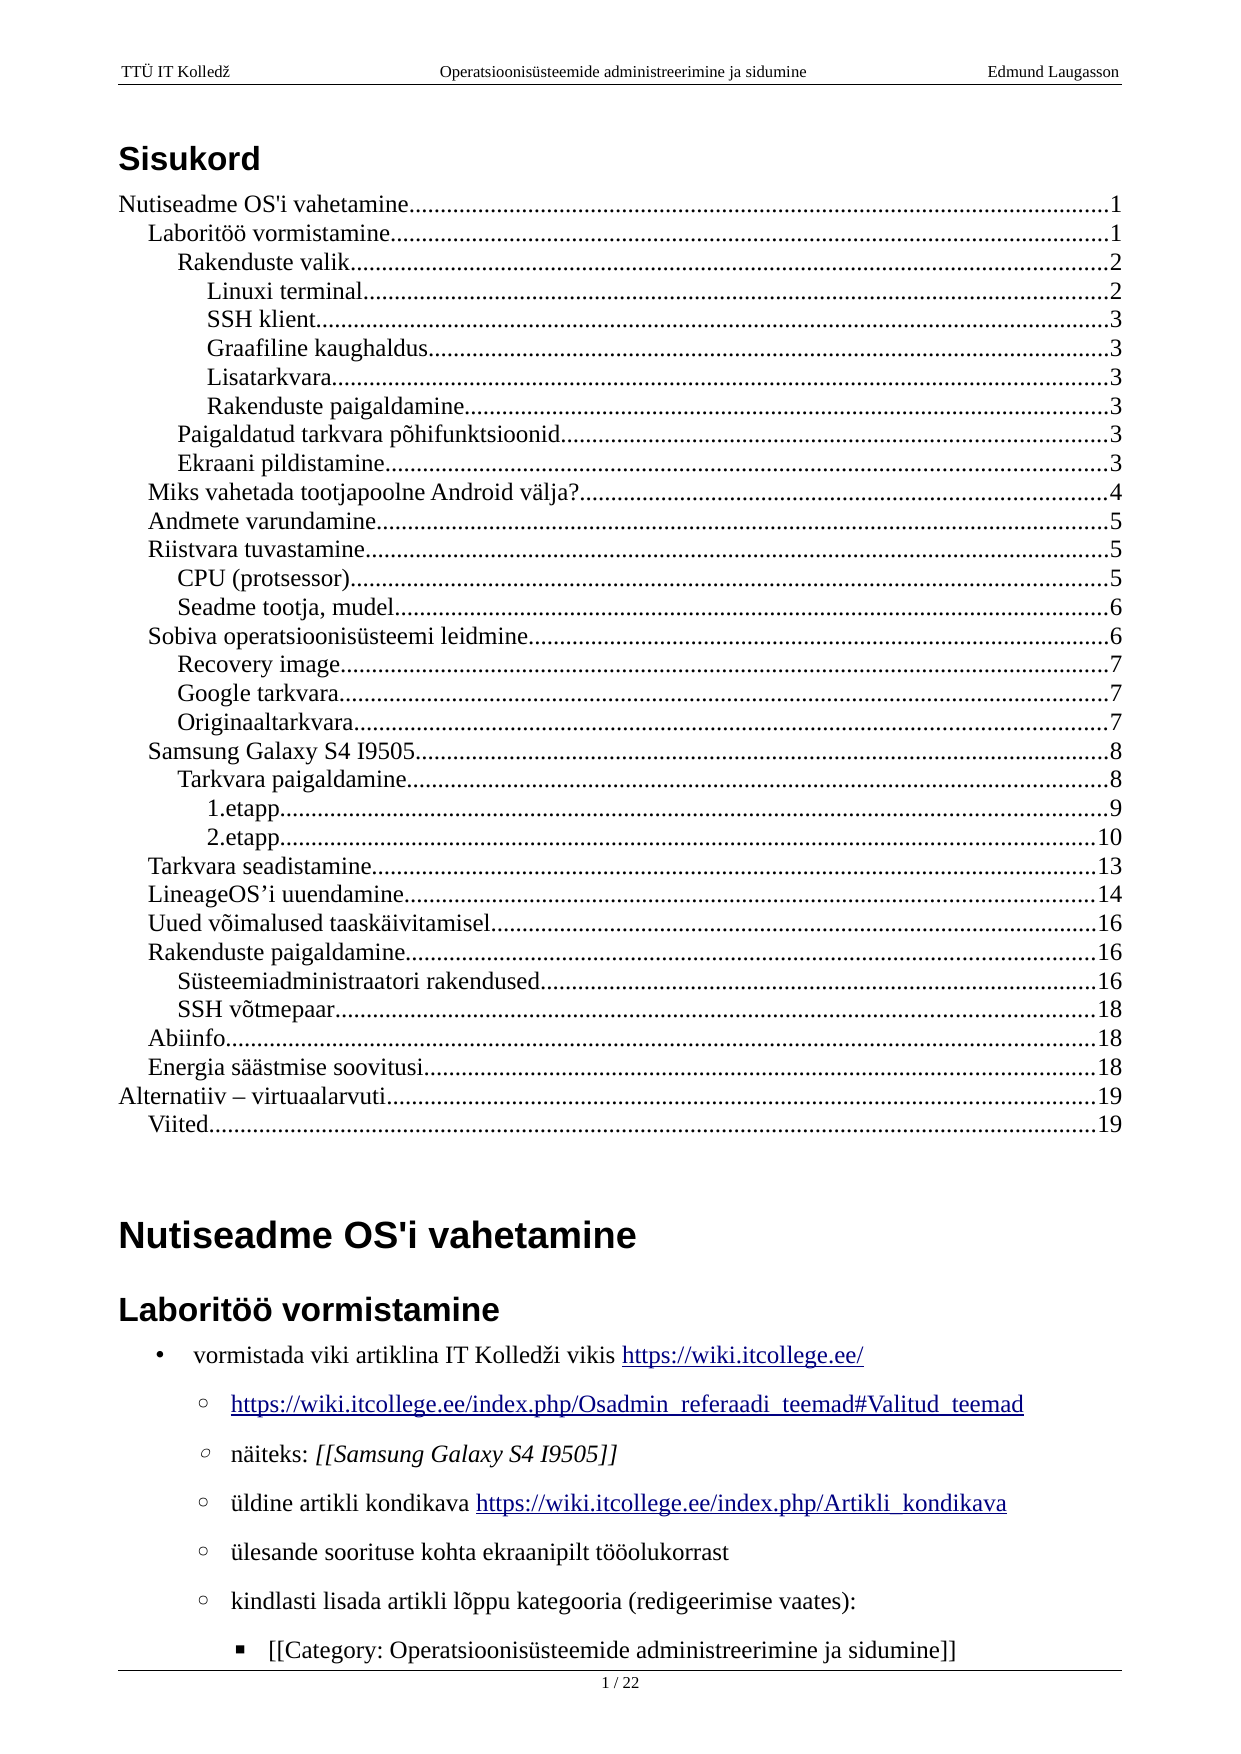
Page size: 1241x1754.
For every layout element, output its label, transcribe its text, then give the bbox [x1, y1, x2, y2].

text Energia säästmise soovitusi 18 [148, 1052, 1122, 1081]
text Tarkvara paigaldamine 8 [177, 764, 1122, 793]
text Rakenduste paigaldamine 16 [148, 937, 1122, 966]
text Graafiline kaughaldus 3 [207, 333, 1122, 362]
text SSH klient 3 [207, 304, 1122, 333]
text 1.etapp 9 [207, 793, 1122, 822]
text Abiinfo 18 [148, 1023, 1122, 1052]
text Süsteemiadministraatori rakendused 16 [177, 966, 1122, 994]
subtitle Sisukord [118, 139, 1122, 177]
text Originaaltarkvara 7 [177, 707, 1122, 736]
text Laboritöö vormistamine 1 [148, 218, 1122, 247]
text Seadme tootja, mudel 6 [177, 592, 1122, 621]
text Paigaldatud tarkvara põhifunktsioonid 3 [177, 419, 1122, 448]
text SSH võtmepaar 18 [177, 994, 1122, 1023]
text Andmete varundamine 5 [148, 506, 1122, 534]
list ülesande soorituse kohta ekraanipilt tööolukorrast [193, 1537, 1122, 1566]
text Rakenduste paigaldamine 3 [207, 391, 1122, 419]
text CPU (protsessor) 5 [177, 563, 1122, 592]
text Uued võimalused taaskäivitamisel 16 [148, 908, 1122, 937]
text Riistvara tuvastamine 5 [148, 534, 1122, 563]
text Recovery image 7 [177, 649, 1122, 678]
list üldine artikli kondikava https://wiki.itcollege.ee/index.php/Artikli_kondikava [193, 1488, 1122, 1516]
text Linuxi terminal 2 [207, 276, 1122, 304]
list [[Category: Operatsioonisüsteemide administreerimine ja sidumine]] [231, 1635, 1122, 1664]
text Nutiseadme OS'i vahetamine 1 [118, 189, 1122, 218]
text Viited 19 [148, 1109, 1122, 1138]
text Samsung Galaxy S4 I9505 8 [148, 736, 1122, 764]
text Google tarkvara 7 [177, 678, 1122, 707]
text Rakenduste valik 2 [177, 247, 1122, 276]
list kindlasti lisada artikli lõppu kategooria (redigeerimise vaates): [193, 1586, 1122, 1614]
text Tarkvara seadistamine 13 [148, 851, 1122, 879]
subtitle Nutiseadme OS'i vahetamine [118, 1212, 1122, 1256]
subtitle Laboritöö vormistamine [118, 1289, 1122, 1328]
list vormistada viki artiklina IT Kolledži vikis https://wiki.itcollege.ee/ [156, 1341, 1122, 1369]
text 2.etapp 10 [207, 822, 1122, 851]
text LineageOS’i uuendamine 14 [148, 879, 1122, 908]
text Alternatiiv – virtuaalarvuti 19 [118, 1081, 1122, 1109]
text Ekraani pildistamine 3 [177, 448, 1122, 477]
list näiteks: [[Samsung Galaxy S4 I9505]] [193, 1439, 1122, 1467]
text Lisatarkvara 3 [207, 362, 1122, 391]
text Miks vahetada tootjapoolne Android välja? 4 [148, 477, 1122, 506]
text Sobiva operatsioonisüsteemi leidmine 6 [148, 621, 1122, 649]
list https://wiki.itcollege.ee/index.php/Osadmin_referaadi_teemad#Valitud_teemad [193, 1389, 1122, 1418]
